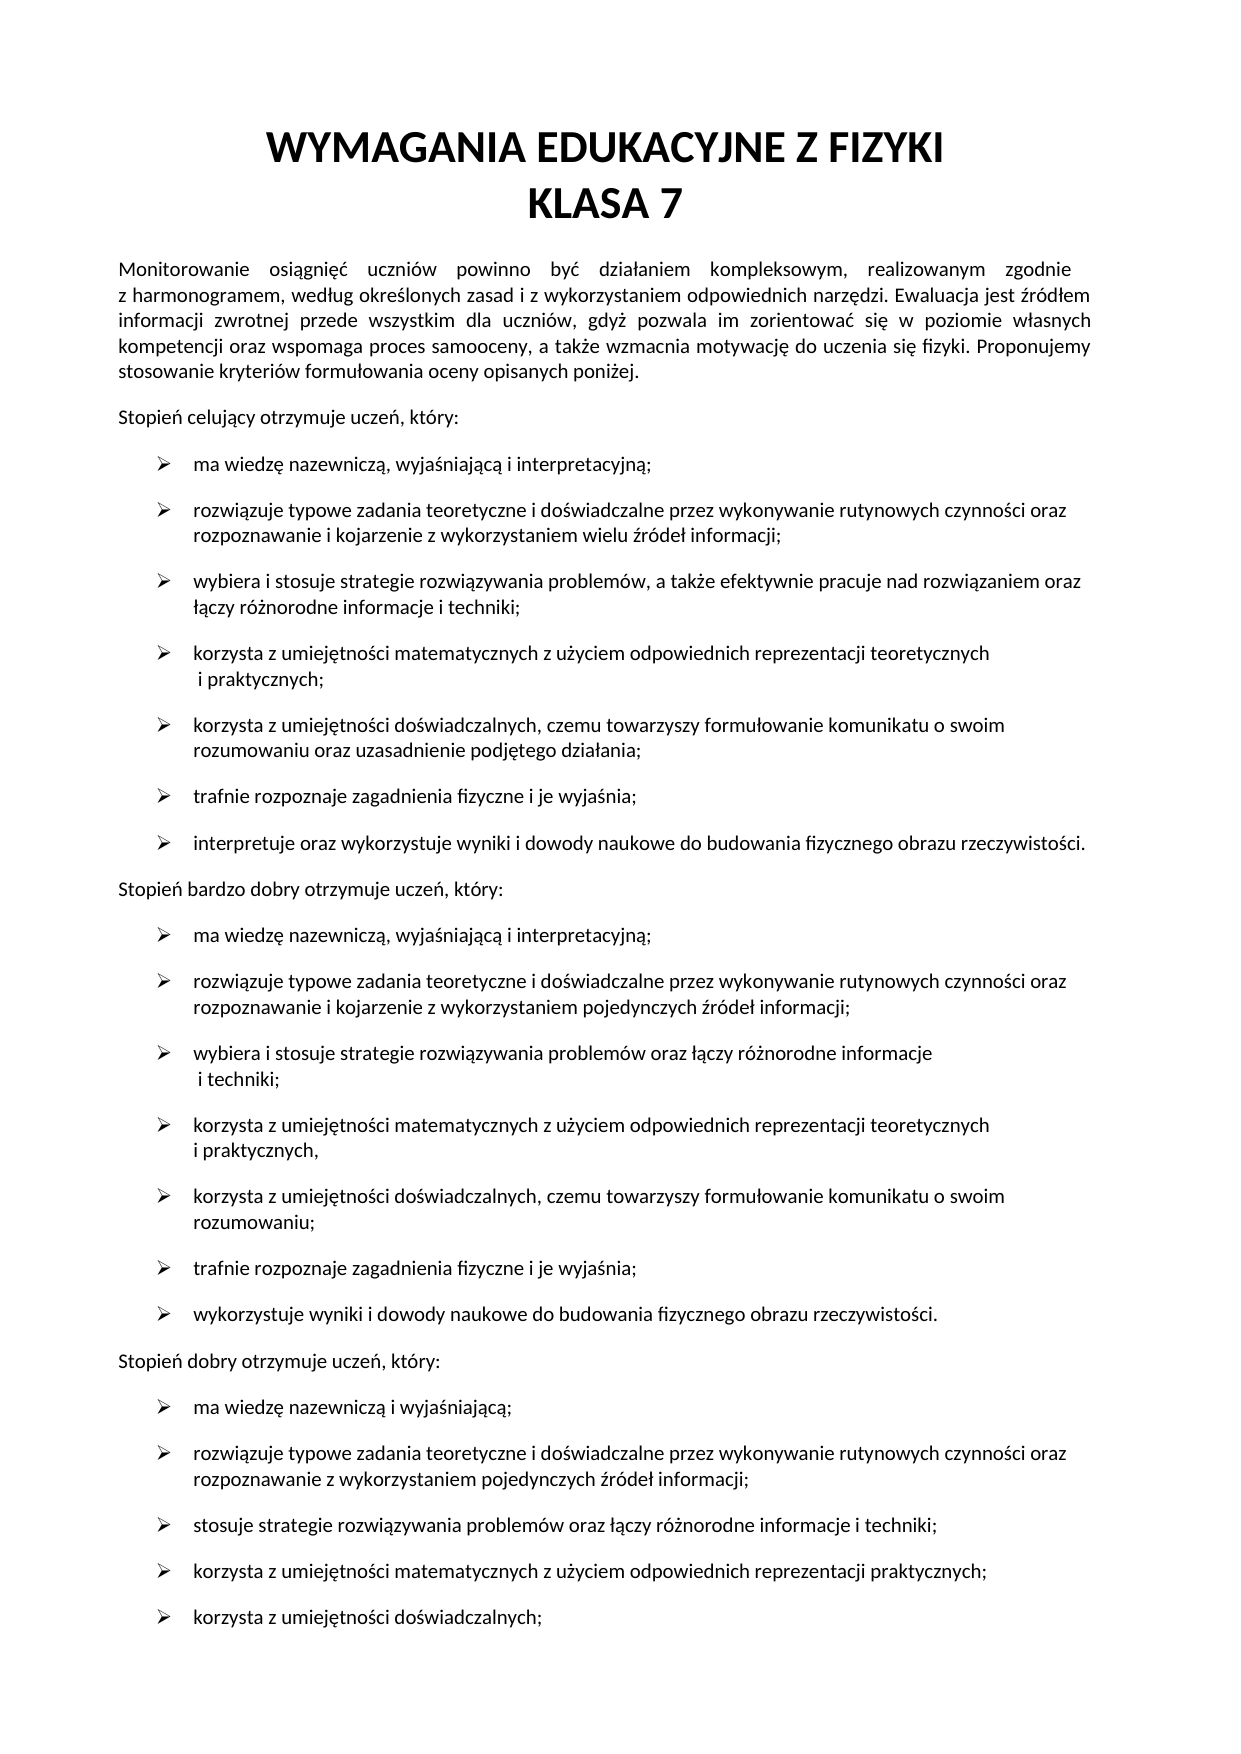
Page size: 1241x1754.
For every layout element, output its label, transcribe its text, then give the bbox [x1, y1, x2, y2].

list ma wiedzę nazewniczą, wyjaśniającą i interpretacyjną; [156, 451, 1092, 476]
list korzysta z umiejętności matematycznych z użyciem odpowiednich reprezentacji praktycznych; [156, 1558, 1092, 1584]
list wybiera i stosuje strategie rozwiązywania problemów, a także efektywnie pracuje nad rozwiązaniem oraz łączy różnorodne informacje i techniki; [156, 569, 1092, 619]
text Monitorowanie osiągnięć uczniów powinno być działaniem kompleksowym, realizowanym zgodnie z harmonogramem, według określonych zasad i z wykorzystaniem odpowiednich narzędzi. Ewaluacja jest źródłem informacji zwrotnej przede wszystkim dla uczniów, gdyż pozwala im zorientować się w poziomie własnych kompetencji oraz wspomaga proces samooceny, a także wzmacnia motywację do uczenia się fizyki. Proponujemy stosowanie kryteriów formułowania oceny opisanych poniżej. [118, 257, 1092, 384]
text WYMAGANIA EDUKACYJNE Z FIZYKI [118, 118, 1092, 174]
text Stopień bardzo dobry otrzymuje uczeń, który: [118, 876, 1092, 902]
list ma wiedzę nazewniczą i wyjaśniającą; [156, 1394, 1092, 1419]
text KLASA 7 [118, 174, 1092, 230]
list korzysta z umiejętności matematycznych z użyciem odpowiednich reprezentacji teoretycznych i praktycznych, [156, 1112, 1092, 1163]
list korzysta z umiejętności matematycznych z użyciem odpowiednich reprezentacji teoretycznych i praktycznych; [156, 640, 1092, 691]
list trafnie rozpoznaje zagadnienia fizyczne i je wyjaśnia; [156, 784, 1092, 809]
list rozwiązuje typowe zadania teoretyczne i doświadczalne przez wykonywanie rutynowych czynności oraz rozpoznawanie i kojarzenie z wykorzystaniem pojedynczych źródeł informacji; [156, 969, 1092, 1019]
list rozwiązuje typowe zadania teoretyczne i doświadczalne przez wykonywanie rutynowych czynności oraz rozpoznawanie z wykorzystaniem pojedynczych źródeł informacji; [156, 1440, 1092, 1491]
list korzysta z umiejętności doświadczalnych, czemu towarzyszy formułowanie komunikatu o swoim rozumowaniu oraz uzasadnienie podjętego działania; [156, 712, 1092, 763]
list rozwiązuje typowe zadania teoretyczne i doświadczalne przez wykonywanie rutynowych czynności oraz rozpoznawanie i kojarzenie z wykorzystaniem wielu źródeł informacji; [156, 497, 1092, 548]
text Stopień dobry otrzymuje uczeń, który: [118, 1348, 1092, 1373]
list wybiera i stosuje strategie rozwiązywania problemów oraz łączy różnorodne informacje i techniki; [156, 1040, 1092, 1091]
list korzysta z umiejętności doświadczalnych, czemu towarzyszy formułowanie komunikatu o swoim rozumowaniu; [156, 1184, 1092, 1234]
list stosuje strategie rozwiązywania problemów oraz łączy różnorodne informacje i techniki; [156, 1512, 1092, 1537]
list wykorzystuje wyniki i dowody naukowe do budowania fizycznego obrazu rzeczywistości. [156, 1302, 1092, 1327]
list ma wiedzę nazewniczą, wyjaśniającą i interpretacyjną; [156, 922, 1092, 948]
list trafnie rozpoznaje zagadnienia fizyczne i je wyjaśnia; [156, 1255, 1092, 1281]
list interpretuje oraz wykorzystuje wyniki i dowody naukowe do budowania fizycznego obrazu rzeczywistości. [156, 830, 1092, 855]
list korzysta z umiejętności doświadczalnych; [156, 1604, 1092, 1630]
text Stopień celujący otrzymuje uczeń, który: [118, 404, 1092, 430]
